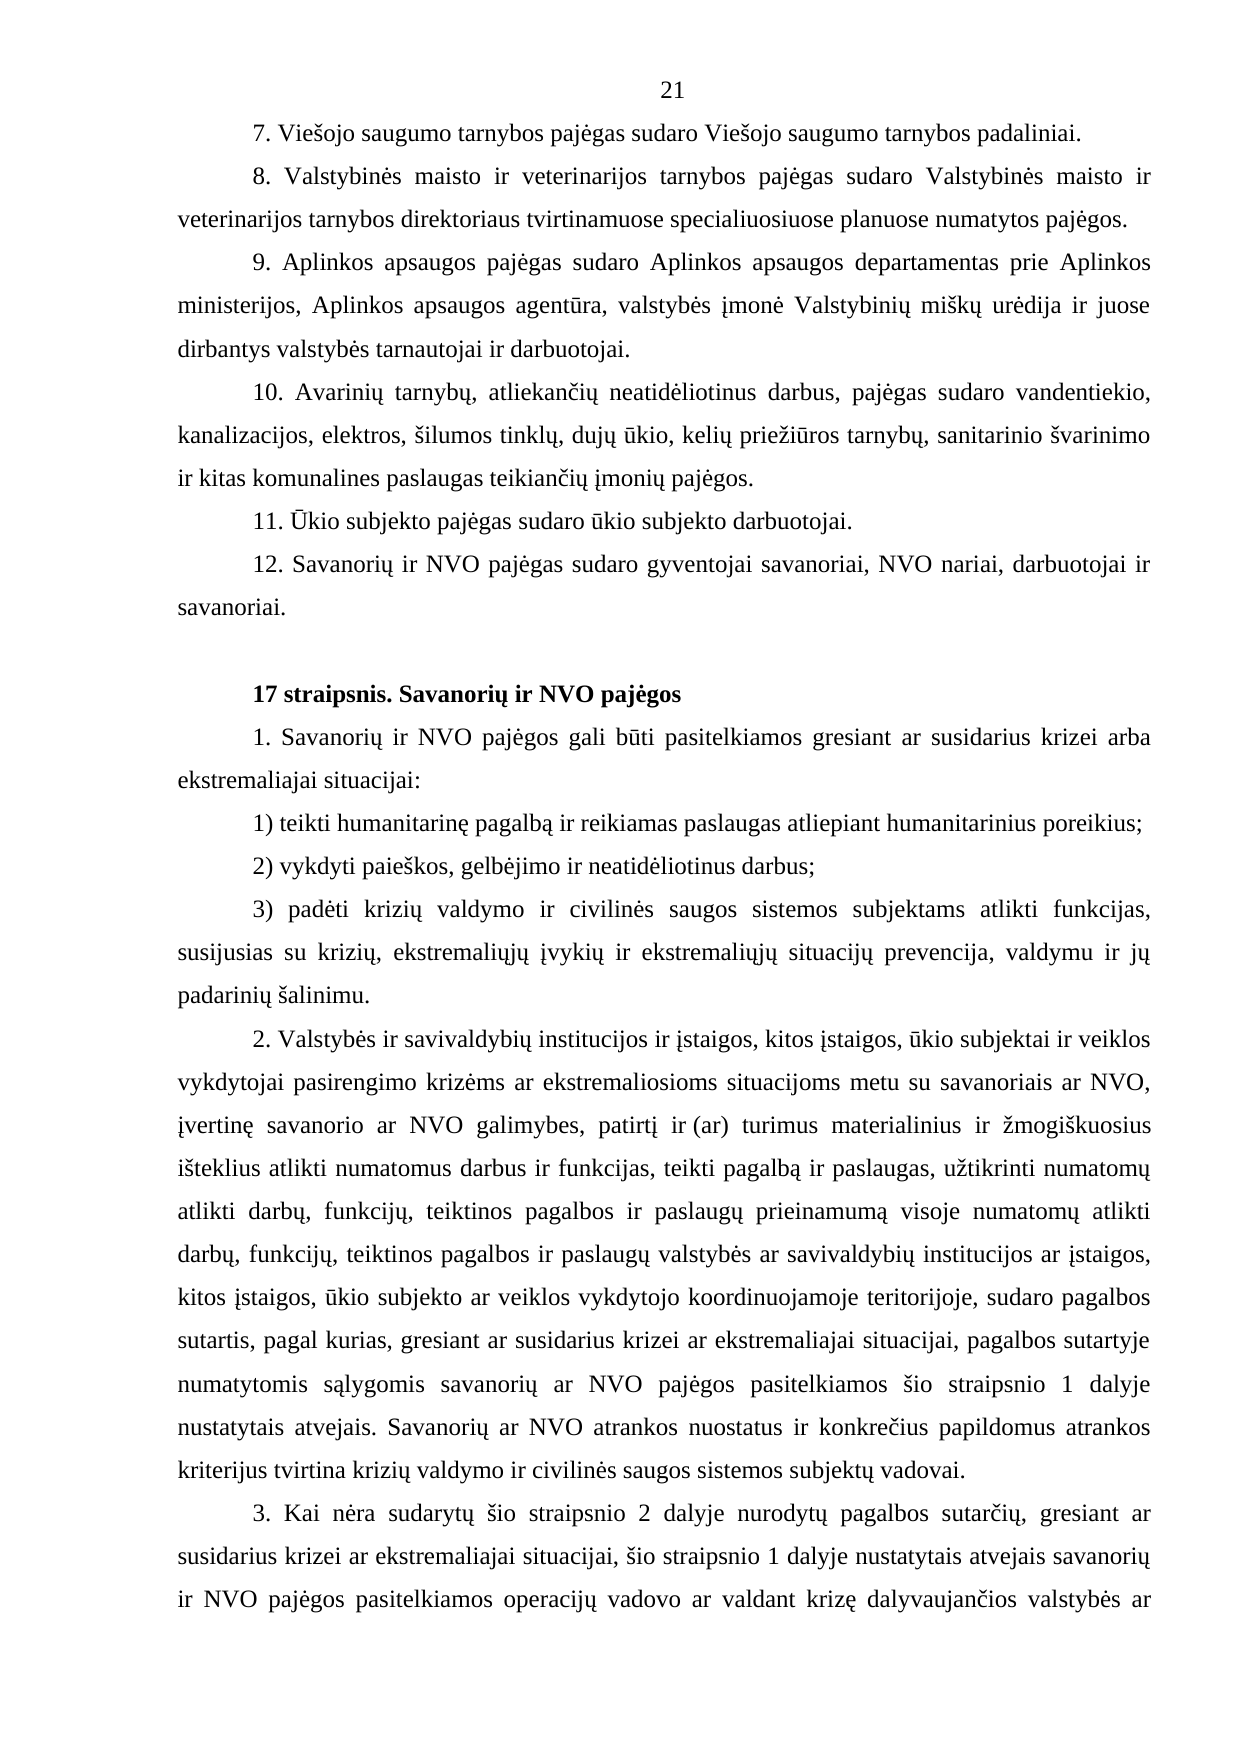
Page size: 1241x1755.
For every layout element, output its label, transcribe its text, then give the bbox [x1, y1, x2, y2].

text 8. Valstybinės maisto ir veterinarijos tarnybos pajėgas sudaro Valstybinės maisto ir veterinarijos tarnybos direktoriaus tvirtinamuose specialiuosiuose planuose numatytos pajėgos. [177, 161, 1152, 233]
text 9. Aplinkos apsaugos pajėgas sudaro Aplinkos apsaugos departamentas prie Aplinkos ministerijos, Aplinkos apsaugos agentūra, valstybės įmonė Valstybinių miškų urėdija ir juose dirbantys valstybės tarnautojai ir darbuotojai. [177, 247, 1152, 362]
text 1. Savanorių ir NVO pajėgos gali būti pasitelkiamos gresiant ar susidarius krizei arba ekstremaliajai situacijai: [177, 722, 1152, 794]
text 7. Viešojo saugumo tarnybos pajėgas sudaro Viešojo saugumo tarnybos padaliniai. [177, 118, 1152, 147]
text 10. Avarinių tarnybų, atliekančių neatidėliotinus darbus, pajėgas sudaro vandentiekio, kanalizacijos, elektros, šilumos tinklų, dujų ūkio, kelių priežiūros tarnybų, sanitarinio švarinimo ir kitas komunalines paslaugas teikiančių įmonių pajėgos. [177, 377, 1152, 492]
text 11. Ūkio subjekto pajėgas sudaro ūkio subjekto darbuotojai. [177, 506, 1152, 535]
text 2. Valstybės ir savivaldybių institucijos ir įstaigos, kitos įstaigos, ūkio subjektai ir veiklos vykdytojai pasirengimo krizėms ar ekstremaliosioms situacijoms metu su savanoriais ar NVO, įvertinę savanorio ar NVO galimybes, patirtį ir (ar) turimus materialinius ir žmogiškuosius išteklius atlikti numatomus darbus ir funkcijas, teikti pagalbą ir paslaugas, užtikrinti numatomų atlikti darbų, funkcijų, teiktinos pagalbos ir paslaugų prieinamumą visoje numatomų atlikti darbų, funkcijų, teiktinos pagalbos ir paslaugų valstybės ar savivaldybių institucijos ar įstaigos, kitos įstaigos, ūkio subjekto ar veiklos vykdytojo koordinuojamoje teritorijoje, sudaro pagalbos sutartis, pagal kurias, gresiant ar susidarius krizei ar ekstremaliajai situacijai, pagalbos sutartyje numatytomis sąlygomis savanorių ar NVO pajėgos pasitelkiamos šio straipsnio 1 dalyje nustatytais atvejais. Savanorių ar NVO atrankos nuostatus ir konkrečius papildomus atrankos kriterijus tvirtina krizių valdymo ir civilinės saugos sistemos subjektų vadovai. [177, 1024, 1152, 1484]
text 3) padėti krizių valdymo ir civilinės saugos sistemos subjektams atlikti funkcijas, susijusias su krizių, ekstremaliųjų įvykių ir ekstremaliųjų situacijų prevencija, valdymu ir jų padarinių šalinimu. [177, 894, 1152, 1009]
text 3. Kai nėra sudarytų šio straipsnio 2 dalyje nurodytų pagalbos sutarčių, gresiant ar susidarius krizei ar ekstremaliajai situacijai, šio straipsnio 1 dalyje nustatytais atvejais savanorių ir NVO pajėgos pasitelkiamos operacijų vadovo ar valdant krizę dalyvaujančios valstybės ar [177, 1498, 1152, 1613]
text 12. Savanorių ir NVO pajėgas sudaro gyventojai savanoriai, NVO nariai, darbuotojai ir savanoriai. [177, 549, 1152, 621]
text 17 straipsnis. Savanorių ir NVO pajėgos [177, 679, 1152, 707]
text 2) vykdyti paieškos, gelbėjimo ir neatidėliotinus darbus; [177, 851, 1152, 880]
text 1) teikti humanitarinę pagalbą ir reikiamas paslaugas atliepiant humanitarinius poreikius; [177, 808, 1152, 837]
